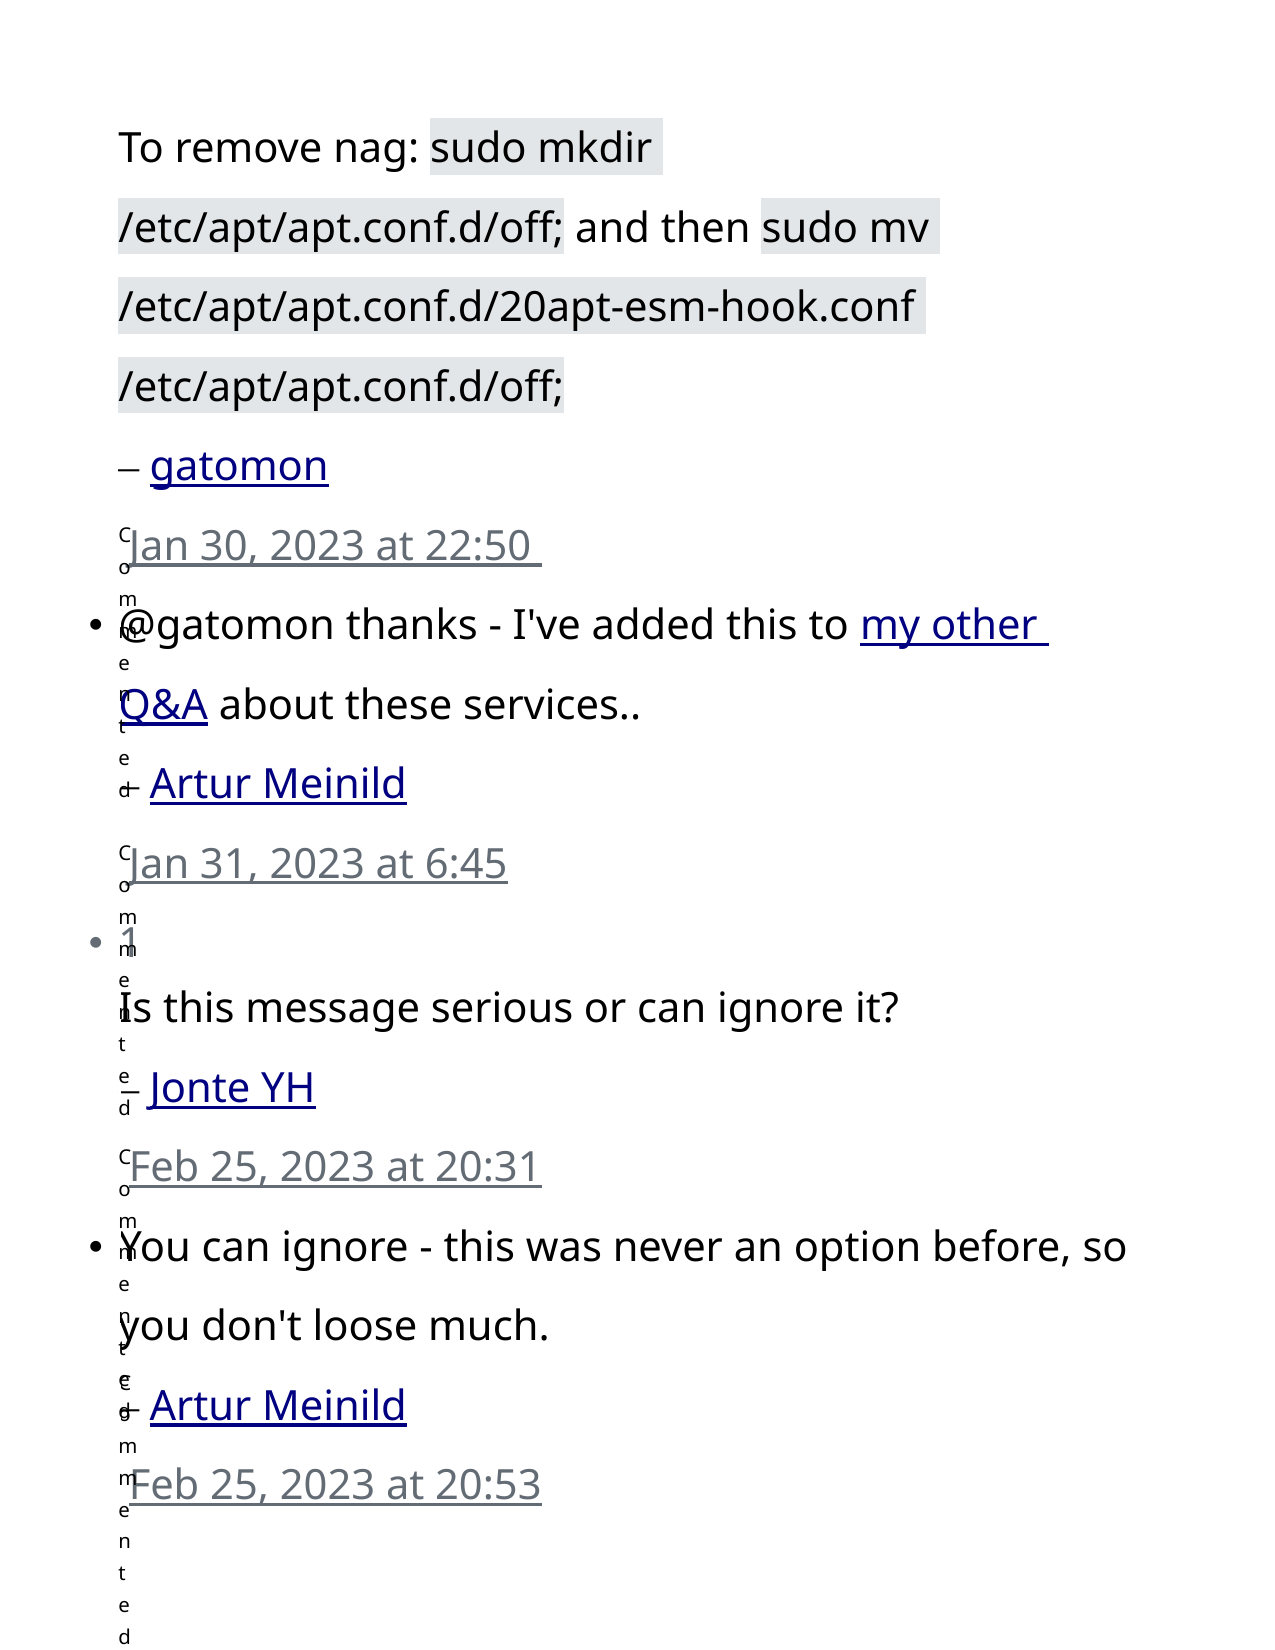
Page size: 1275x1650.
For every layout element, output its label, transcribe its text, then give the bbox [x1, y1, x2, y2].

list – Artur Meinild [118, 754, 1157, 811]
list You can ignore - this was never an option before, so you don't loose much. [121, 1217, 1157, 1353]
list @gatomon thanks - I've added this to my other Q&A about these services.. [121, 595, 1157, 731]
list – Jonte YH [121, 1058, 1157, 1114]
list Is this message serious or can ignore it? [121, 978, 1157, 1035]
list Jan 31, 2023 at 6:45 [118, 833, 1157, 890]
list To remove nag: sudo mkdir /etc/apt/apt.conf.d/off; and then sudo mv /etc/apt/apt.conf.d/20apt-esm-hook.conf /etc/apt/apt.conf.d/off; [118, 118, 1157, 413]
list 1 [121, 913, 1157, 970]
list Jan 30, 2023 at 22:50 [118, 516, 1157, 572]
list Feb 25, 2023 at 20:31 [118, 1137, 1157, 1194]
list Feb 25, 2023 at 20:53 [121, 1455, 1157, 1512]
list – gatomon [118, 436, 1157, 493]
list – Artur Meinild [121, 1376, 1157, 1432]
